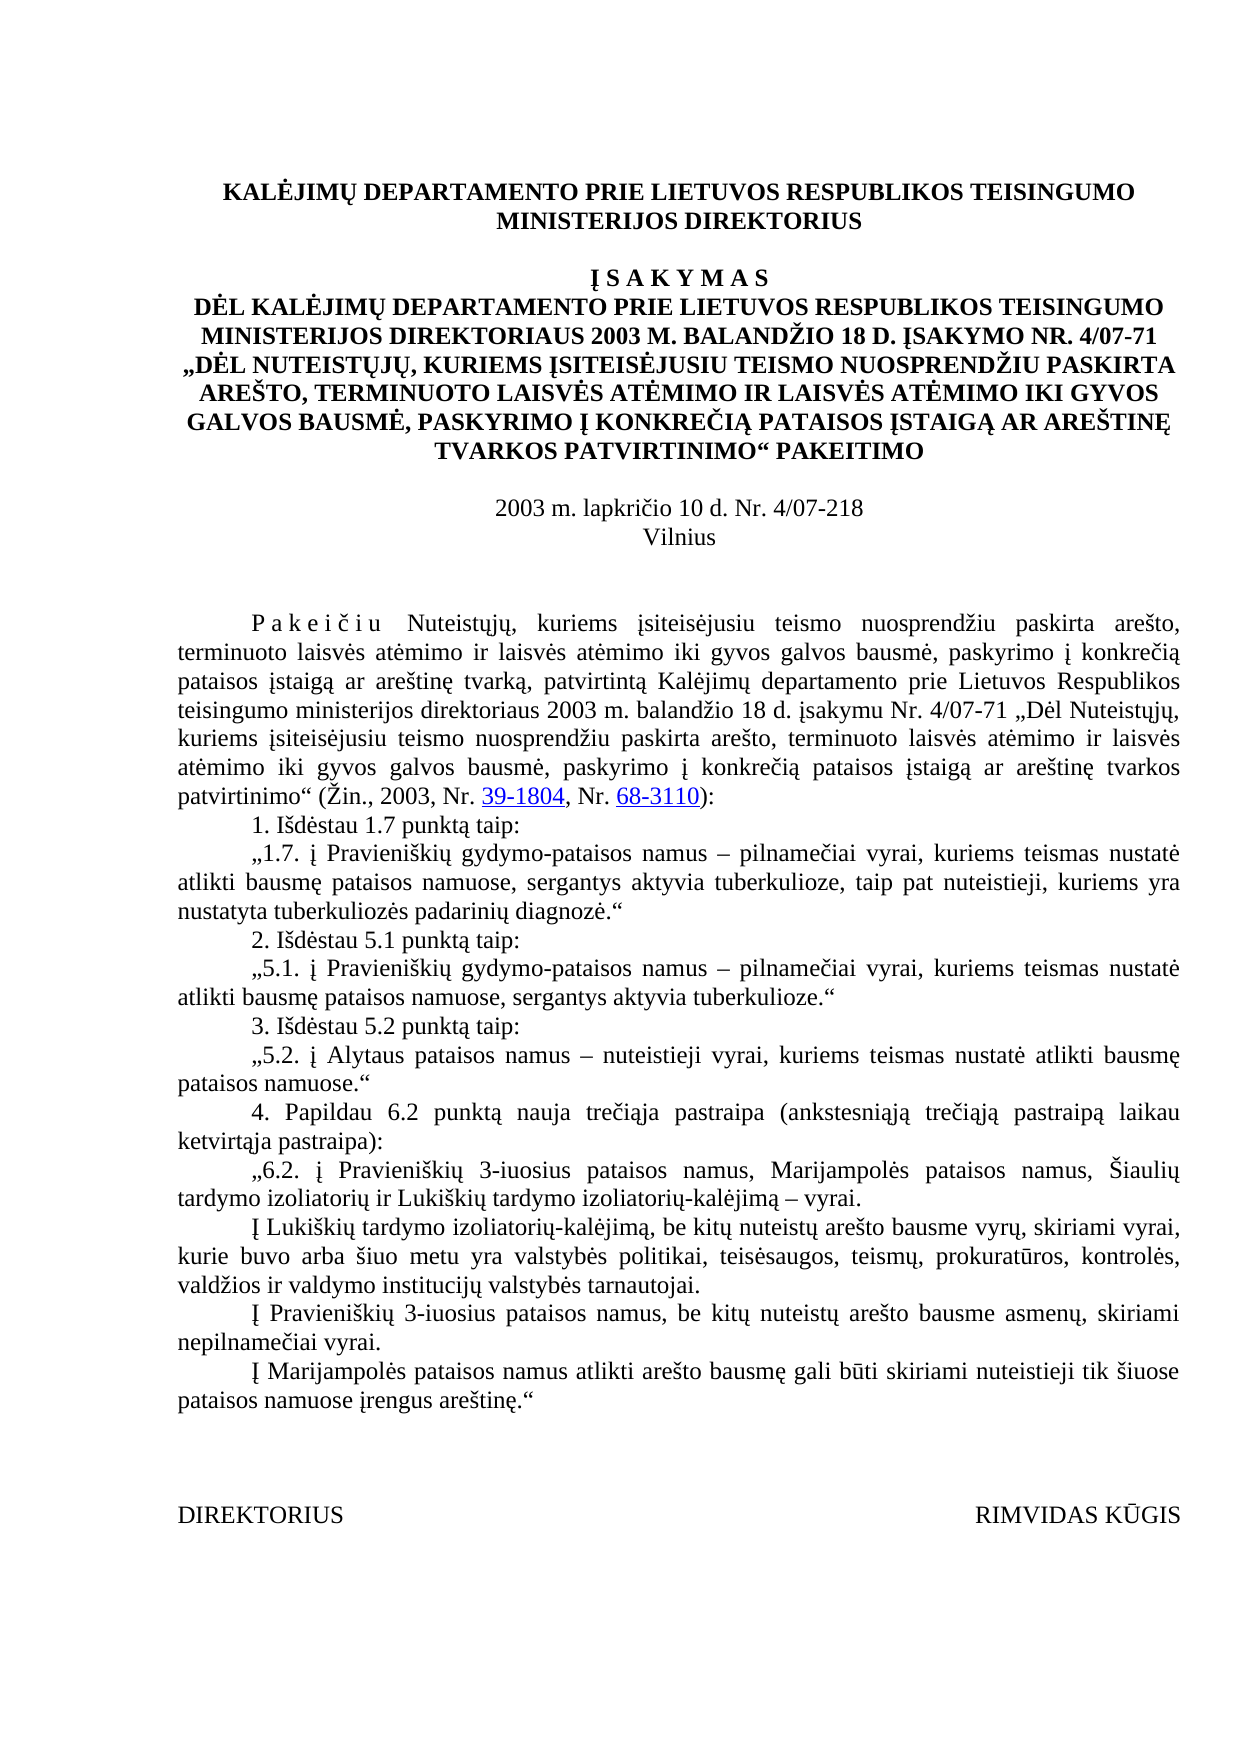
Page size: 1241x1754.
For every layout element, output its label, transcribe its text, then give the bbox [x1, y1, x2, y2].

text Į Pravieniškių 3-iuosius pataisos namus, be kitų nuteistų arešto bausme asmenų, skiriami nepilnamečiai vyrai. [177, 1298, 1181, 1356]
text Į Lukiškių tardymo izoliatorių-kalėjimą, be kitų nuteistų arešto bausme vyrų, skiriami vyrai, kurie buvo arba šiuo metu yra valstybės politikai, teisėsaugos, teismų, prokuratūros, kontrolės, valdžios ir valdymo institucijų valstybės tarnautojai. [177, 1212, 1181, 1298]
text Pakeičiu Nuteistųjų, kuriems įsiteisėjusiu teismo nuosprendžiu paskirta arešto, terminuoto laisvės atėmimo ir laisvės atėmimo iki gyvos galvos bausmė, paskyrimo į konkrečią pataisos įstaigą ar areštinę tvarką, patvirtintą Kalėjimų departamento prie Lietuvos Respublikos teisingumo ministerijos direktoriaus 2003 m. balandžio 18 d. įsakymu Nr. 4/07-71 „Dėl Nuteistųjų, kuriems įsiteisėjusiu teismo nuosprendžiu paskirta arešto, terminuoto laisvės atėmimo ir laisvės atėmimo iki gyvos galvos bausmė, paskyrimo į konkrečią pataisos įstaigą ar areštinę tvarkos patvirtinimo“ (Žin., 2003, Nr. 39-1804, Nr. 68-3110): [177, 608, 1181, 810]
text DĖL KALĖJIMŲ DEPARTAMENTO PRIE LIETUVOS RESPUBLIKOS TEISINGUMO MINISTERIJOS DIREKTORIAUS 2003 M. BALANDŽIO 18 D. ĮSAKYMO NR. 4/07-71 „DĖL NUTEISTŲJŲ, KURIEMS ĮSITEISĖJUSIU TEISMO NUOSPRENDŽIU PASKIRTA AREŠTO, TERMINUOTO LAISVĖS ATĖMIMO IR LAISVĖS ATĖMIMO IKI GYVOS GALVOS BAUSMĖ, PASKYRIMO Į KONKREČIĄ PATAISOS ĮSTAIGĄ AR AREŠTINĘ TVARKOS PATVIRTINIMO“ PAKEITIMO [177, 292, 1181, 465]
text DIREKTORIUS RIMVIDAS KŪGIS [177, 1500, 1181, 1528]
text „5.1. į Pravieniškių gydymo-pataisos namus – pilnamečiai vyrai, kuriems teismas nustatė atlikti bausmę pataisos namuose, sergantys aktyvia tuberkulioze.“ [177, 953, 1181, 1011]
text Vilnius [177, 522, 1181, 551]
text „6.2. į Pravieniškių 3-iuosius pataisos namus, Marijampolės pataisos namus, Šiaulių tardymo izoliatorių ir Lukiškių tardymo izoliatorių-kalėjimą – vyrai. [177, 1155, 1181, 1212]
text 2. Išdėstau 5.1 punktą taip: [177, 925, 1181, 953]
text 3. Išdėstau 5.2 punktą taip: [177, 1011, 1181, 1040]
text „5.2. į Alytaus pataisos namus – nuteistieji vyrai, kuriems teismas nustatė atlikti bausmę pataisos namuose.“ [177, 1040, 1181, 1097]
text „1.7. į Pravieniškių gydymo-pataisos namus – pilnamečiai vyrai, kuriems teismas nustatė atlikti bausmę pataisos namuose, sergantys aktyvia tuberkulioze, taip pat nuteistieji, kuriems yra nustatyta tuberkuliozės padarinių diagnozė.“ [177, 838, 1181, 925]
text 2003 m. lapkričio 10 d. Nr. 4/07-218 [177, 493, 1181, 522]
text Į S A K Y M A S [177, 263, 1181, 292]
text 1. Išdėstau 1.7 punktą taip: [177, 810, 1181, 838]
text 4. Papildau 6.2 punktą nauja trečiąja pastraipa (ankstesniąją trečiąją pastraipą laikau ketvirtąja pastraipa): [177, 1097, 1181, 1155]
text KALĖJIMŲ DEPARTAMENTO PRIE LIETUVOS RESPUBLIKOS TEISINGUMO MINISTERIJOS DIREKTORIUS [177, 177, 1181, 235]
text Į Marijampolės pataisos namus atlikti arešto bausmę gali būti skiriami nuteistieji tik šiuose pataisos namuose įrengus areštinę.“ [177, 1356, 1181, 1413]
